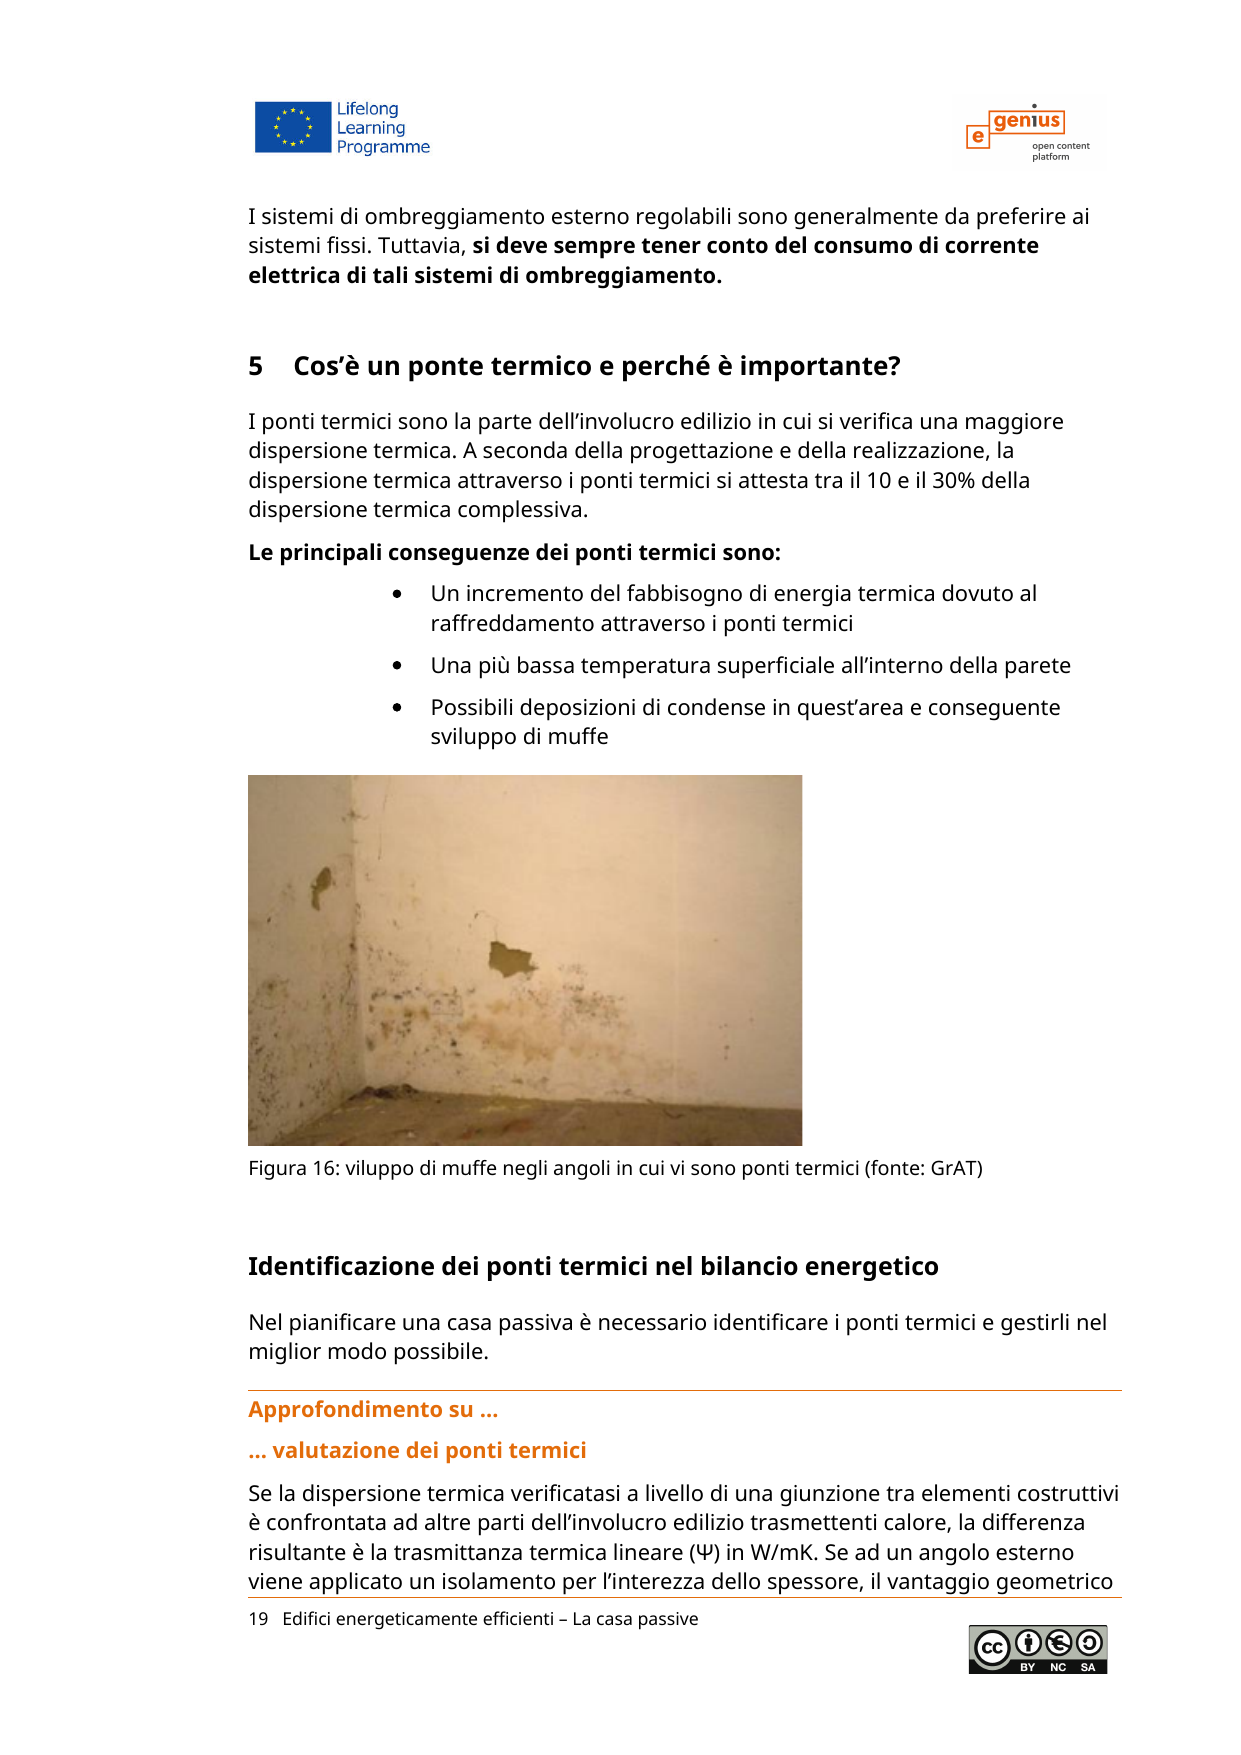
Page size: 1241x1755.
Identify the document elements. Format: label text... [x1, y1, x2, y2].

text I sistemi di ombreggiamento esterno regolabili sono generalmente da preferire ai sistemi fissi. Tuttavia, si deve sempre tener conto del consumo di corrente elettrica di tali sistemi di ombreggiamento. [248, 201, 1122, 289]
text Le principali conseguenze dei ponti termici sono: [248, 536, 1122, 566]
list Una più bassa temperatura superficiale all’interno della parete [393, 650, 1122, 679]
text Approfondimento su … [248, 1391, 1122, 1423]
subtitle Cos’è un ponte termico e perché è importante? [248, 351, 1122, 381]
list Possibili deposizioni di condense in quest’area e conseguente sviluppo di muffe [393, 692, 1122, 751]
text I ponti termici sono la parte dell’involucro edilizio in cui si verifica una maggiore dispersione termica. A seconda della progettazione e della realizzazione, la dispersione termica attraverso i ponti termici si attesta tra il 10 e il 30% della dispersione termica complessiva. [248, 406, 1122, 524]
list Un incremento del fabbisogno di energia termica dovuto al raffreddamento attraverso i ponti termici [393, 578, 1122, 637]
text Figura 16: viluppo di muffe negli angoli in cui vi sono ponti termici (fonte: GrAT) [248, 1154, 1122, 1181]
text Nel pianificare una casa passiva è necessario identificare i ponti termici e gestirli nel miglior modo possibile. [248, 1306, 1122, 1365]
text Se la dispersione termica verificatasi a livello di una giunzione tra elementi costruttivi è confrontata ad altre parti dell’involucro edilizio trasmettenti calore, la differenza risultante è la trasmittanza termica lineare (Ψ) in W/mK. Se ad un angolo esterno viene applicato un isolamento per l’interezza dello spessore, il vantaggio geometrico [248, 1474, 1122, 1597]
subtitle Identificazione dei ponti termici nel bilancio energetico [248, 1252, 1122, 1281]
text … valutazione dei ponti termici [248, 1432, 1122, 1465]
